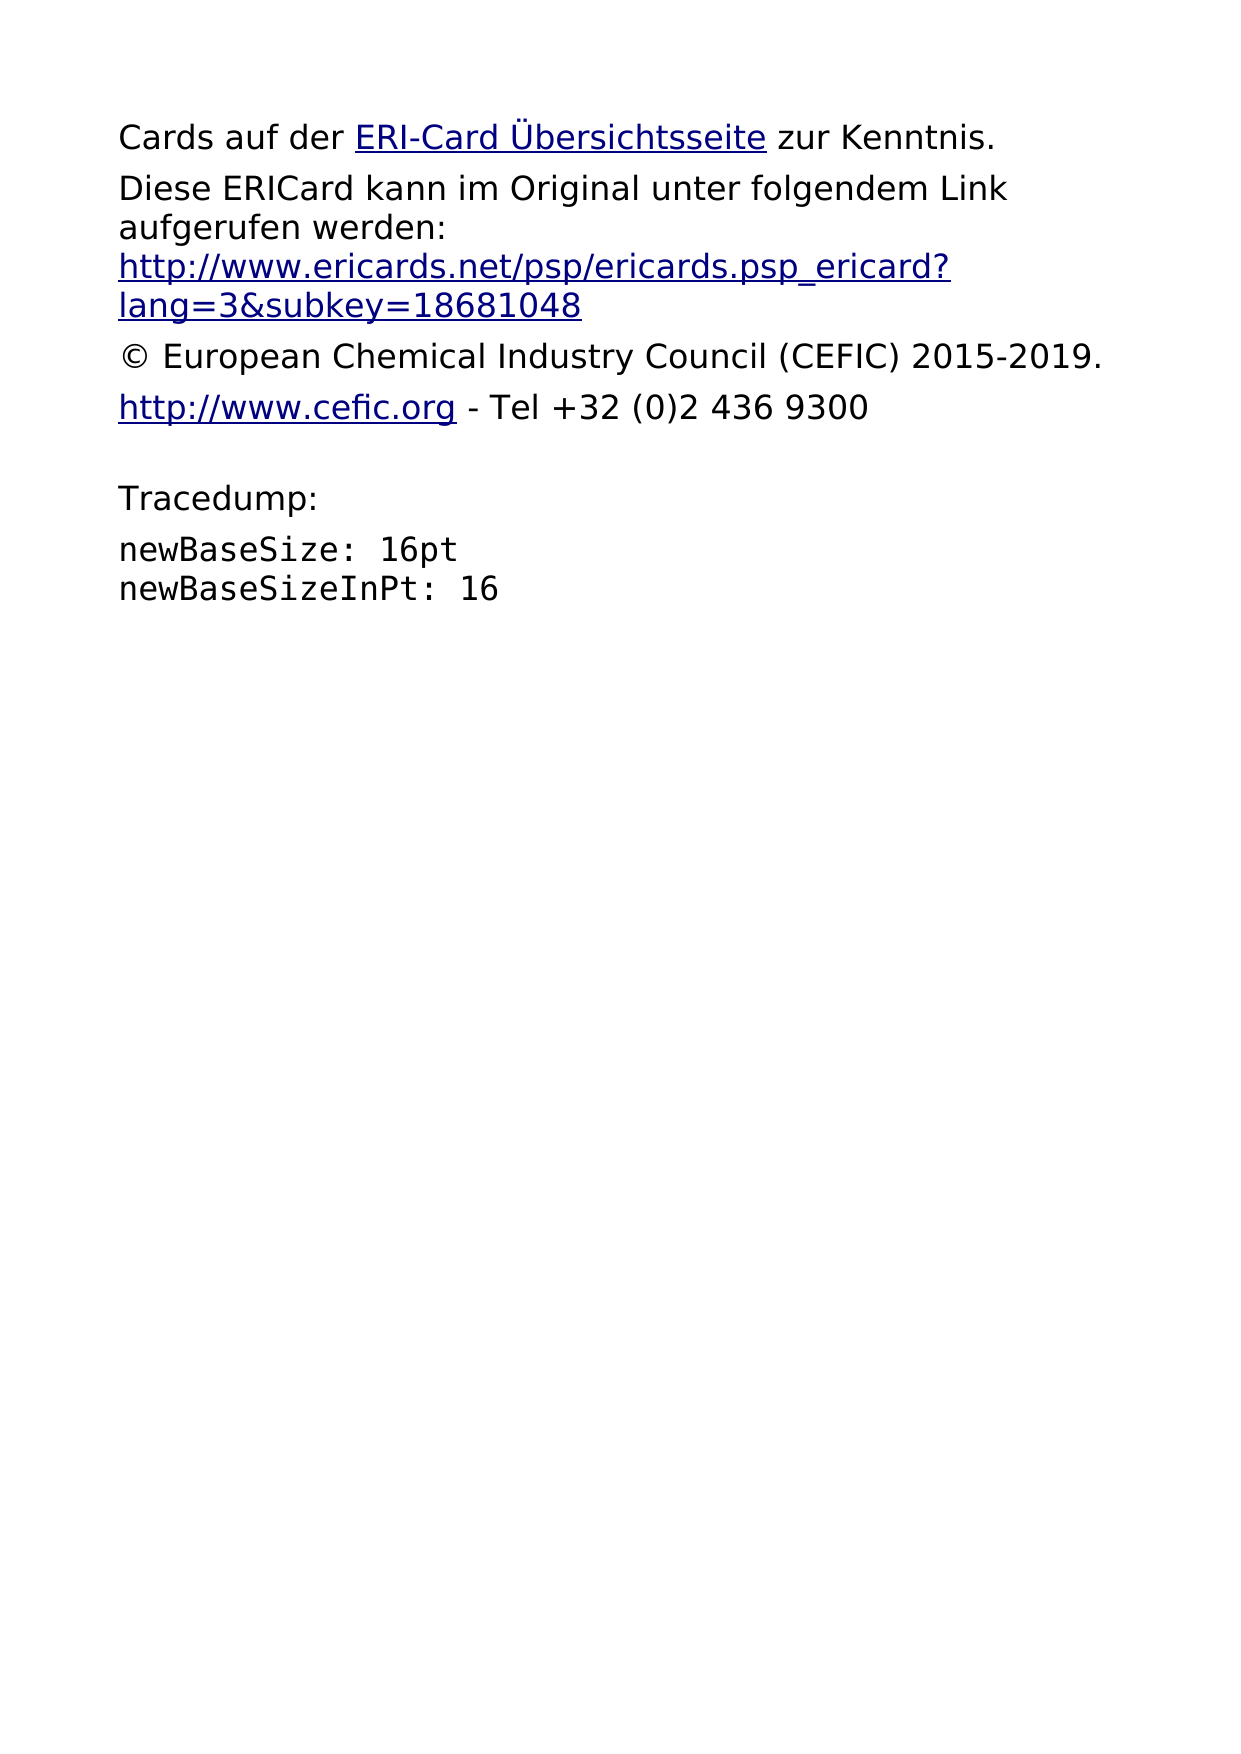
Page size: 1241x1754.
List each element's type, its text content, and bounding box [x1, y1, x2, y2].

text http://www.cefic.org - Tel +32 (0)2 436 9300 [118, 389, 1122, 428]
text Diese ERICard kann im Original unter folgendem Link aufgerufen werden: http://www.ericards.net/psp/ericards.psp_ericard?lang=3&subkey=18681048 [118, 169, 1122, 325]
text Cards auf der ERI-Card Übersichtsseite zur Kenntnis. [118, 118, 1122, 157]
text newBaseSize: 16pt newBaseSizeInPt: 16 [118, 530, 1122, 608]
text Tracedump: [118, 440, 1122, 518]
text © European Chemical Industry Council (CEFIC) 2015-2019. [118, 337, 1122, 376]
